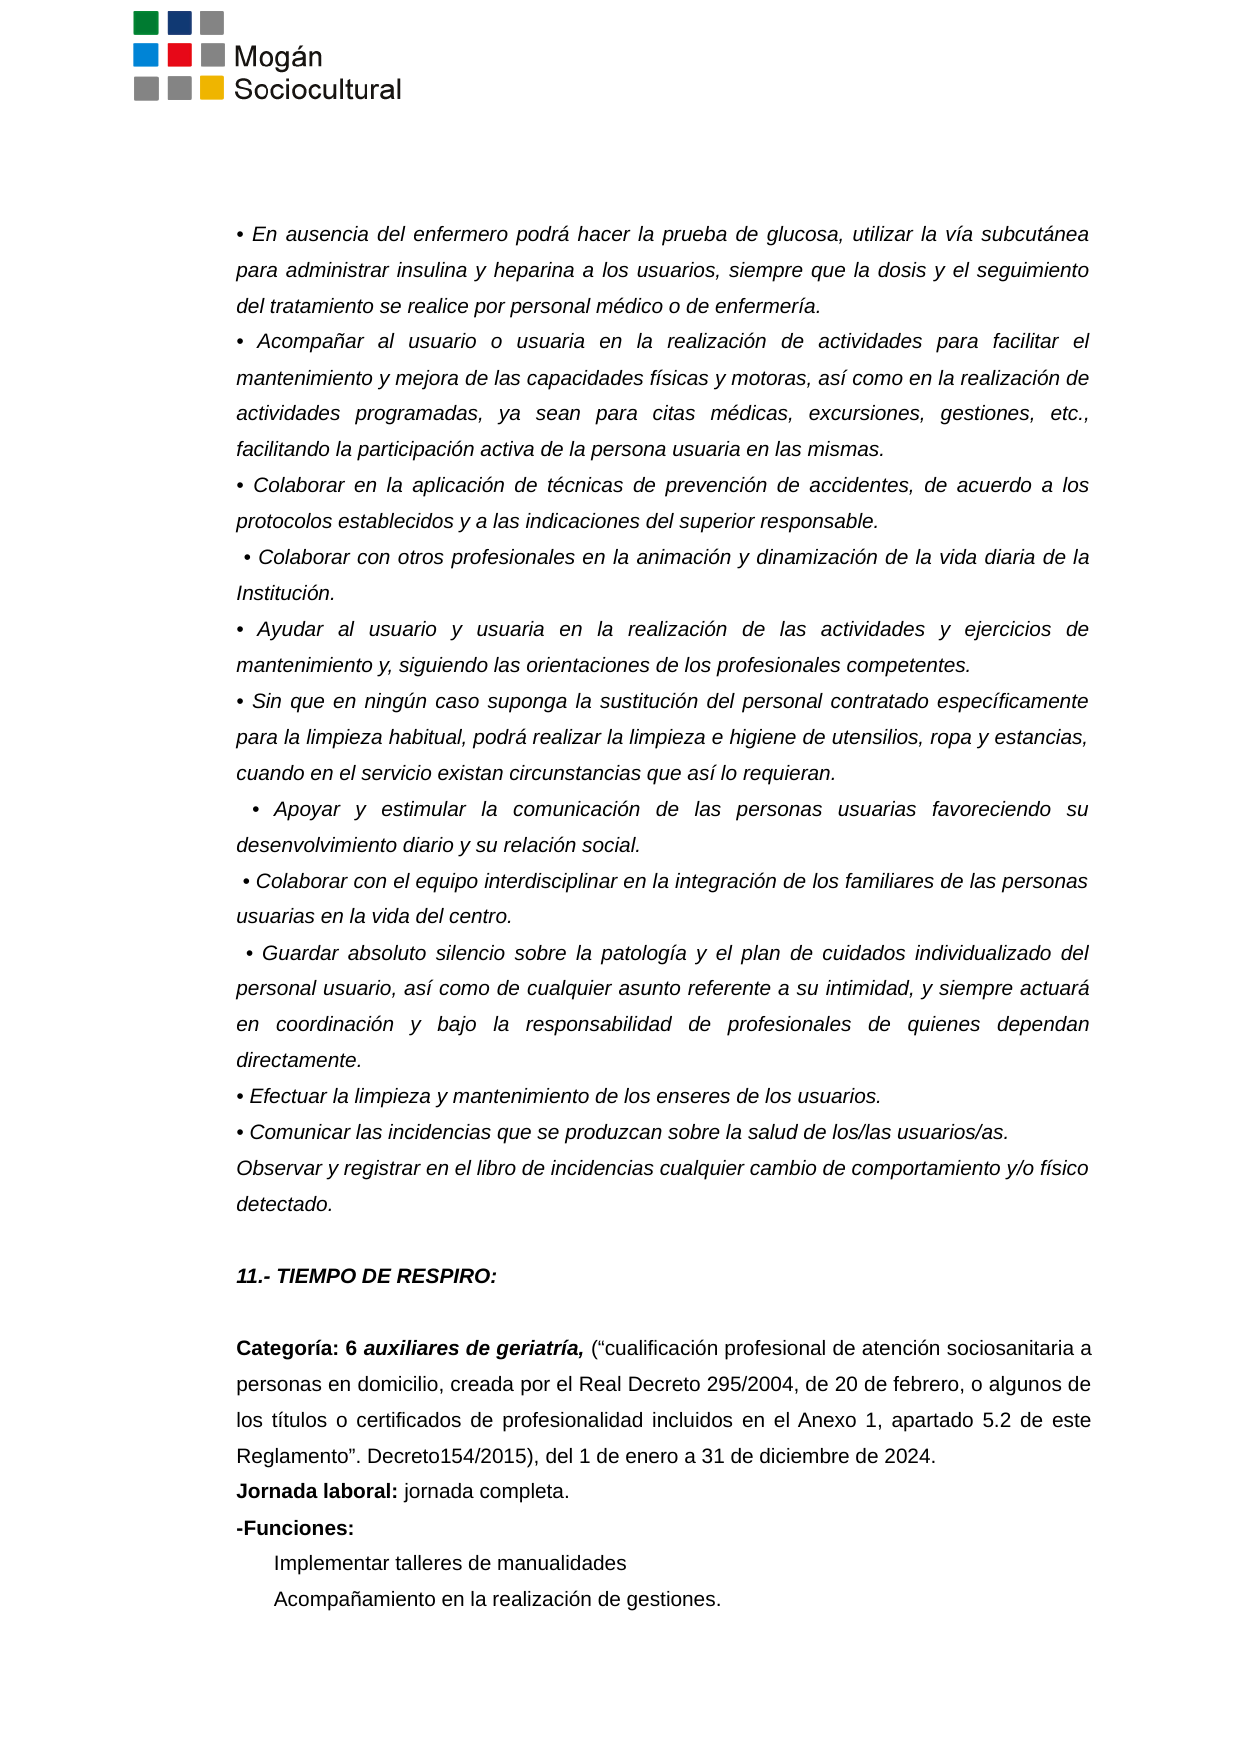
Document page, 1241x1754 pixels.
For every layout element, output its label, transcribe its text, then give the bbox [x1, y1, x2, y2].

text • Sin que en ningún caso suponga la sustitución del personal contratado específicamente para la limpieza habitual, podrá realizar la limpieza e higiene de utensilios, ropa y estancias, cuando en el servicio existan circunstancias que así lo requieran. [236, 689, 1092, 784]
text • Ayudar al usuario y usuaria en la realización de las actividades y ejercicios de mantenimiento y, siguiendo las orientaciones de los profesionales competentes. [236, 617, 1092, 677]
list Acompañamiento en la realización de gestiones. [274, 1587, 1092, 1611]
text • Apoyar y estimular la comunicación de las personas usuarias favoreciendo su desenvolvimiento diario y su relación social. [236, 797, 1092, 856]
text 11.- TIEMPO DE RESPIRO: [236, 1264, 1092, 1288]
text Observar y registrar en el libro de incidencias cualquier cambio de comportamiento y/o físico detectado. [236, 1156, 1092, 1216]
text • Colaborar en la aplicación de técnicas de prevención de accidentes, de acuerdo a los protocolos establecidos y a las indicaciones del superior responsable. [236, 473, 1092, 533]
text • Colaborar con otros profesionales en la animación y dinamización de la vida diaria de la Institución. [236, 545, 1092, 605]
text • En ausencia del enfermero podrá hacer la prueba de glucosa, utilizar la vía subcutánea para administrar insulina y heparina a los usuarios, siempre que la dosis y el seguimiento del tratamiento se realice por personal médico o de enfermería. [236, 222, 1092, 317]
list Implementar talleres de manualidades [274, 1551, 1092, 1575]
text • Colaborar con el equipo interdisciplinar en la integración de los familiares de las personas usuarias en la vida del centro. [236, 868, 1092, 928]
text -Funciones: [236, 1515, 1092, 1539]
text • Acompañar al usuario o usuaria en la realización de actividades para facilitar el mantenimiento y mejora de las capacidades físicas y motoras, así como en la realización de actividades programadas, ya sean para citas médicas, excursiones, gestiones, etc., facilitando la participación activa de la persona usuaria en las mismas. [236, 329, 1092, 461]
text Categoría: 6 auxiliares de geriatría, (“cualificación profesional de atención sociosanitaria a personas en domicilio, creada por el Real Decreto 295/2004, de 20 de febrero, o algunos de los títulos o certificados de profesionalidad incluidos en el Anexo 1, apartado 5.2 de este Reglamento”. Decreto154/2015), del 1 de enero a 31 de diciembre de 2024. [236, 1336, 1092, 1467]
text • Efectuar la limpieza y mantenimiento de los enseres de los usuarios. [236, 1084, 1092, 1108]
text • Guardar absoluto silencio sobre la patología y el plan de cuidados individualizado del personal usuario, así como de cualquier asunto referente a su intimidad, y siempre actuará en coordinación y bajo la responsabilidad de profesionales de quienes dependan directamente. [236, 940, 1092, 1072]
text Jornada laboral: jornada completa. [236, 1479, 1092, 1503]
text • Comunicar las incidencias que se produzcan sobre la salud de los/las usuarios/as. [236, 1120, 1092, 1144]
